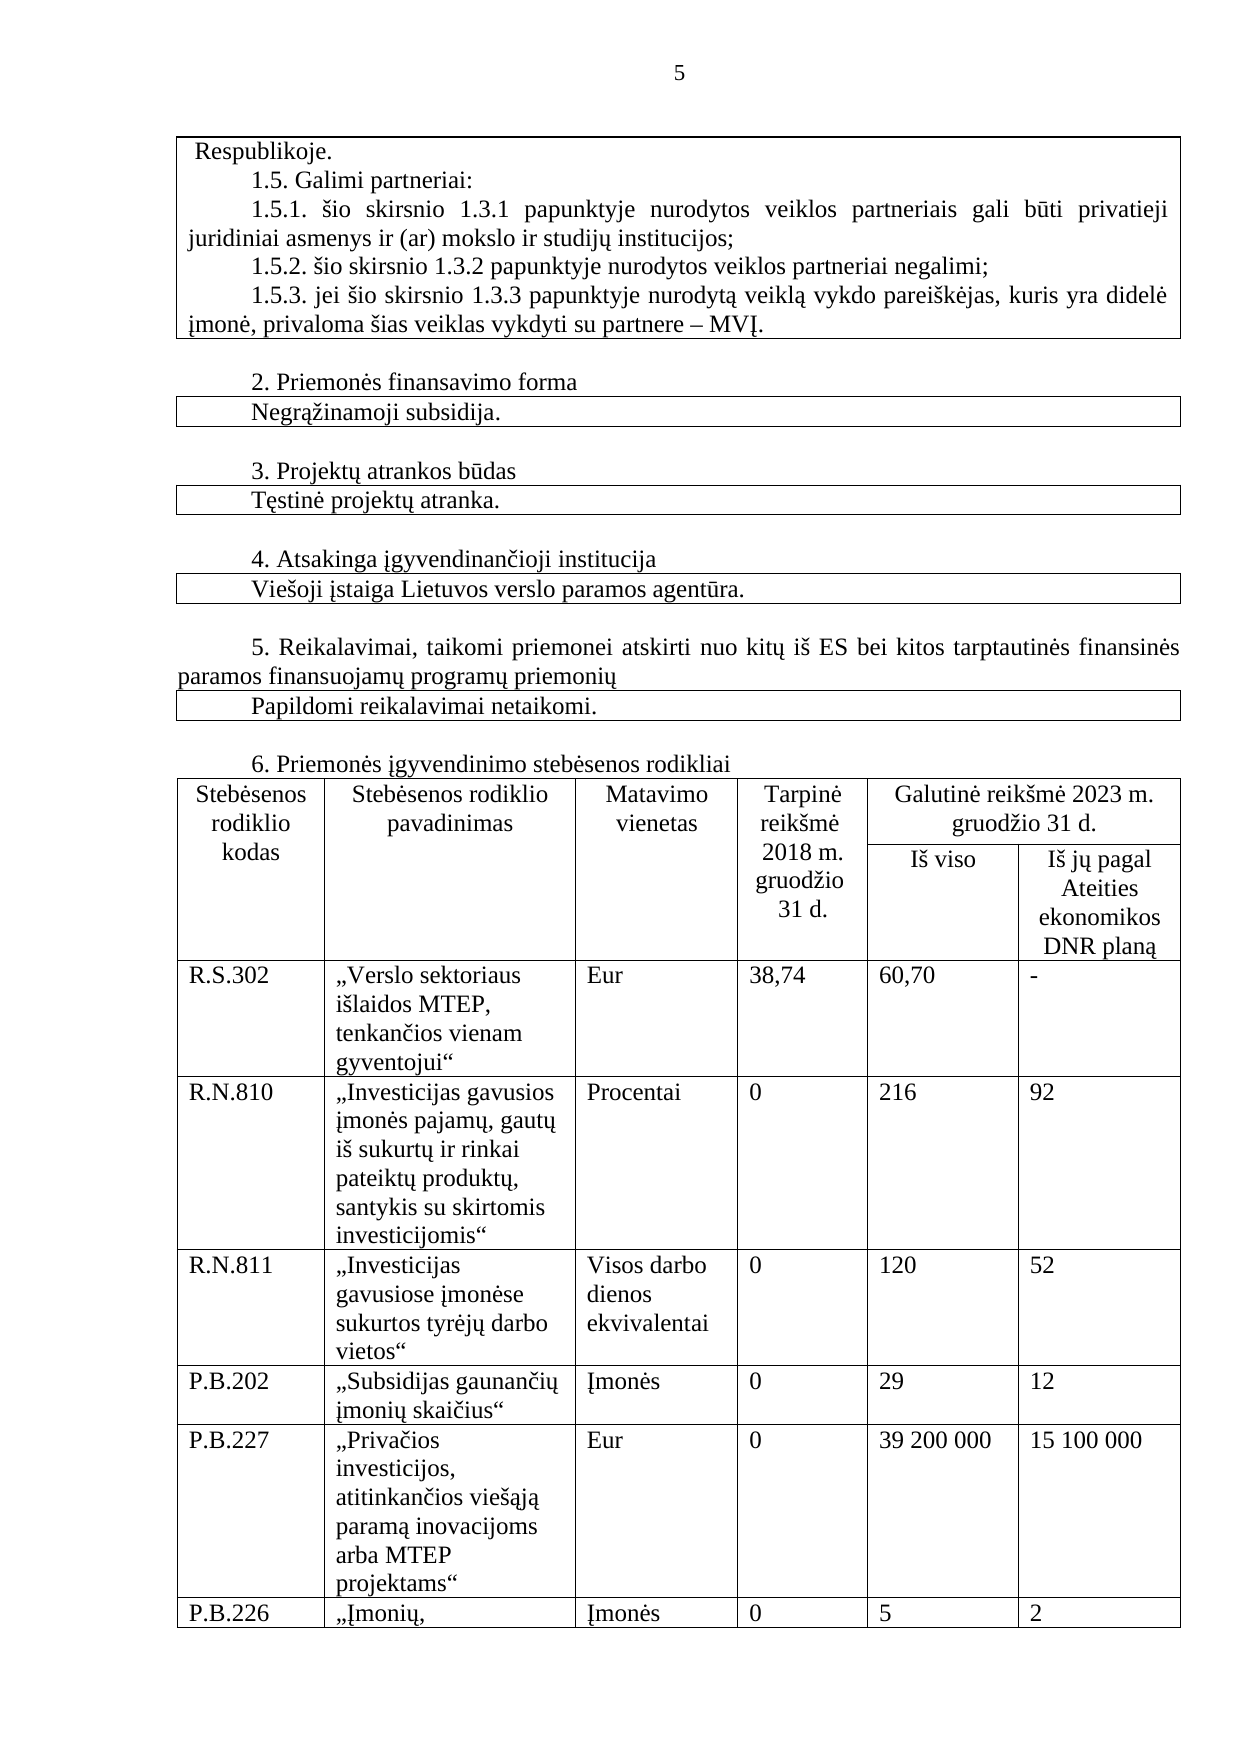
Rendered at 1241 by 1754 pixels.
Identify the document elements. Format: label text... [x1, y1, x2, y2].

table_cell Įmonės [576, 1598, 737, 1627]
text 3. Projektų atrankos būdas [251, 456, 1181, 484]
table_cell 15 100 000 [1019, 1425, 1180, 1597]
table_cell R.N.811 [178, 1250, 324, 1365]
table_cell 29 [868, 1366, 1018, 1424]
table_cell Procentai [576, 1077, 737, 1249]
table_header Stebėsenos rodiklio pavadinimas [325, 779, 575, 959]
table_cell Eur [576, 961, 737, 1076]
table_cell 0 [738, 1077, 867, 1249]
table_cell 0 [738, 1425, 867, 1597]
table_cell 92 [1019, 1077, 1180, 1249]
table_cell R.N.810 [178, 1077, 324, 1249]
table_cell 216 [868, 1077, 1018, 1249]
table_cell 38,74 [738, 961, 867, 1076]
table_cell 52 [1019, 1250, 1180, 1365]
table_header Viešoji įstaiga Lietuvos verslo paramos agentūra. [177, 574, 1180, 603]
table_cell 0 [738, 1250, 867, 1365]
table_cell 60,70 [868, 961, 1018, 1076]
table_cell Respublikoje. 1.5. Galimi partneriai: 1.5.1. šio skirsnio 1.3.1 papunktyje nurodytos veiklos partneriais gali būti privatieji juridiniai asmenys ir (ar) mokslo ir studijų institucijos; 1.5.2. šio skirsnio 1.3.2 papunktyje nurodytos veiklos partneriai negalimi; 1.5.3. jei šio skirsnio 1.3.3 papunktyje nurodytą veiklą vykdo pareiškėjas, kuris yra didelė įmonė, privaloma šias veiklas vykdyti su partnere – MVĮ. [177, 138, 1180, 338]
table_cell Eur [576, 1425, 737, 1597]
table_header Negrąžinamoji subsidija. [177, 397, 1180, 426]
text 6. Priemonės įgyvendinimo stebėsenos rodikliai [177, 749, 1181, 778]
text 4. Atsakinga įgyvendinančioji institucija [177, 544, 1181, 573]
table_cell 0 [738, 1598, 867, 1627]
table_header Matavimo vienetas [576, 779, 737, 959]
text 5. Reikalavimai, taikomi priemonei atskirti nuo kitų iš ES bei kitos tarptautinės finansinės paramos finansuojamų programų priemonių [177, 632, 1181, 690]
table_cell „Privačios investicijos, atitinkančios viešąją paramą inovacijoms arba MTEP projektams“ [325, 1425, 575, 1597]
table_header Tęstinė projektų atranka. [177, 486, 1180, 514]
table_header Papildomi reikalavimai netaikomi. [177, 691, 1180, 720]
table_cell 120 [868, 1250, 1018, 1365]
table_cell „Investicijas gavusios įmonės pajamų, gautų iš sukurtų ir rinkai pateiktų produktų, santykis su skirtomis investicijomis“ [325, 1077, 575, 1249]
table_header Tarpinė reikšmė 2018 m. gruodžio 31 d. [738, 779, 867, 959]
table_cell R.S.302 [178, 961, 324, 1076]
table_cell Iš viso [868, 845, 1018, 959]
table_header Stebėsenos rodiklio kodas [178, 779, 324, 959]
table_cell Visos darbo dienos ekvivalentai [576, 1250, 737, 1365]
table_cell Iš jų pagal Ateities ekonomikos DNR planą [1019, 845, 1180, 959]
table_cell „Įmonių, [325, 1598, 575, 1627]
table_cell 39 200 000 [868, 1425, 1018, 1597]
table_cell - [1019, 961, 1180, 1076]
table_cell Įmonės [576, 1366, 737, 1424]
table_cell P.B.202 [178, 1366, 324, 1424]
table_cell P.B.227 [178, 1425, 324, 1597]
text 2. Priemonės finansavimo forma [251, 367, 1181, 396]
table_header Galutinė reikšmė 2023 m. gruodžio 31 d. [868, 779, 1180, 843]
table_cell 12 [1019, 1366, 1180, 1424]
table_cell 0 [738, 1366, 867, 1424]
table_cell „Investicijas gavusiose įmonėse sukurtos tyrėjų darbo vietos“ [325, 1250, 575, 1365]
table_cell „Verslo sektoriaus išlaidos MTEP, tenkančios vienam gyventojui“ [325, 961, 575, 1076]
table_cell „Subsidijas gaunančių įmonių skaičius“ [325, 1366, 575, 1424]
table_cell 5 [868, 1598, 1018, 1627]
table_cell P.B.226 [178, 1598, 324, 1627]
table_cell 2 [1019, 1598, 1180, 1627]
